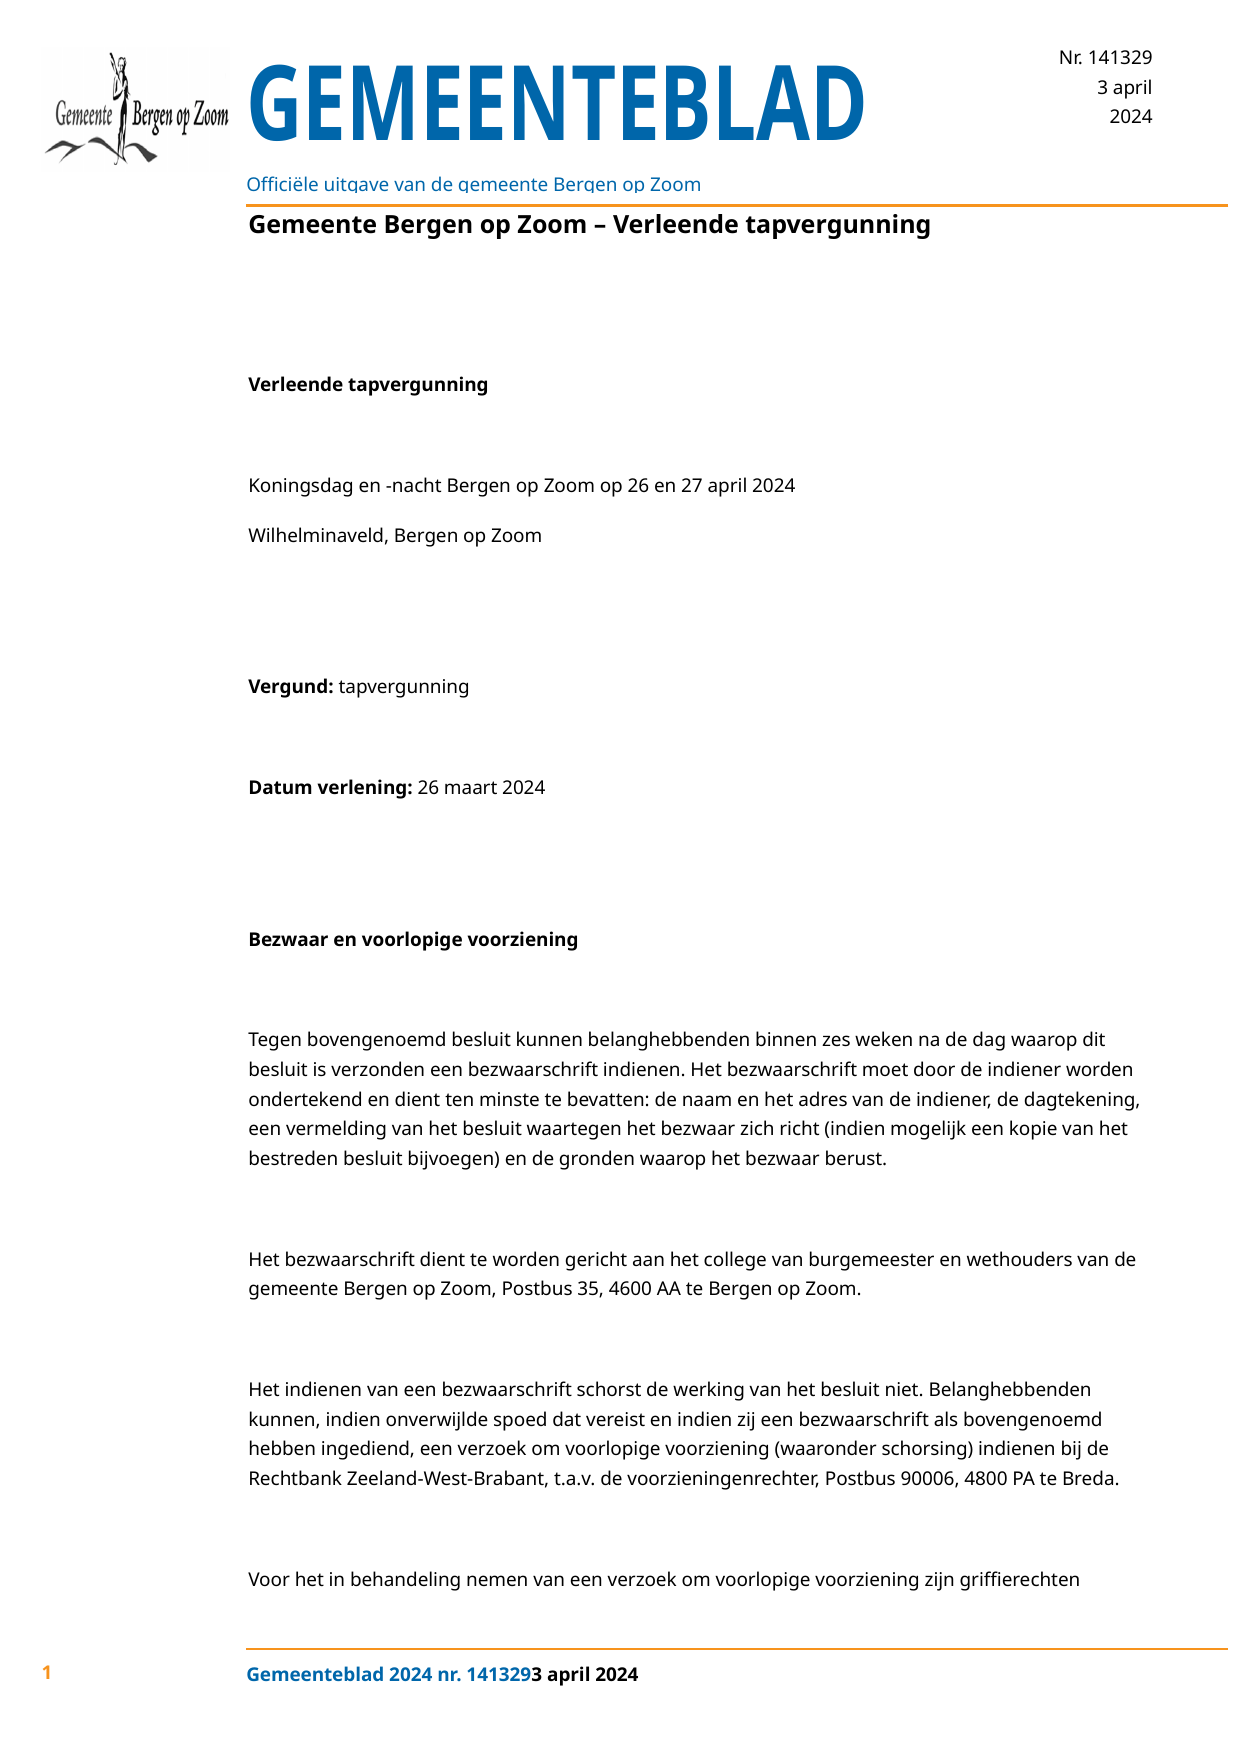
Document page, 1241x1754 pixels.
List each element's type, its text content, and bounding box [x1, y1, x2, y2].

text Verleende tapvergunning [248, 371, 1152, 397]
text Wilhelminaveld, Bergen op Zoom [248, 522, 1152, 548]
text Voor het in behandeling nemen van een verzoek om voorlopige voorziening zijn griffierechten [248, 1566, 1152, 1591]
text Datum verlening: 26 maart 2024 [248, 774, 1152, 800]
text Vergund: tapvergunning [248, 674, 1152, 699]
text Bezwaar en voorlopige voorziening [248, 926, 1152, 951]
text Het bezwaarschrift dient te worden gericht aan het college van burgemeester en wethouders van de gemeente Bergen op Zoom, Postbus 35, 4600 AA te Bergen op Zoom. [248, 1246, 1152, 1301]
text Gemeente Bergen op Zoom – Verleende tapvergunning [248, 207, 1152, 241]
text Het indienen van een bezwaarschrift schorst de werking van het besluit niet. Belanghebbenden kunnen, indien onverwijlde spoed dat vereist en indien zij een bezwaarschrift als bovengenoemd hebben ingediend, een verzoek om voorlopige voorziening (waaronder schorsing) indienen bij de Rechtbank Zeeland-West-Brabant, t.a.v. de voorzieningenrechter, Postbus 90006, 4800 PA te Breda. [248, 1376, 1152, 1491]
picture [41, 47, 231, 172]
text Tegen bovengenoemd besluit kunnen belanghebbenden binnen zes weken na de dag waarop dit besluit is verzonden een bezwaarschrift indienen. Het bezwaarschrift moet door de indiener worden ondertekend en dient ten minste te bevatten: de naam en het adres van de indiener, de dagtekening, een vermelding van het besluit waartegen het bezwaar zich richt (indien mogelijk een kopie van het bestreden besluit bijvoegen) en de gronden waarop het bezwaar berust. [248, 1027, 1152, 1171]
text Koningsdag en -nacht Bergen op Zoom op 26 en 27 april 2024 [248, 472, 1152, 498]
